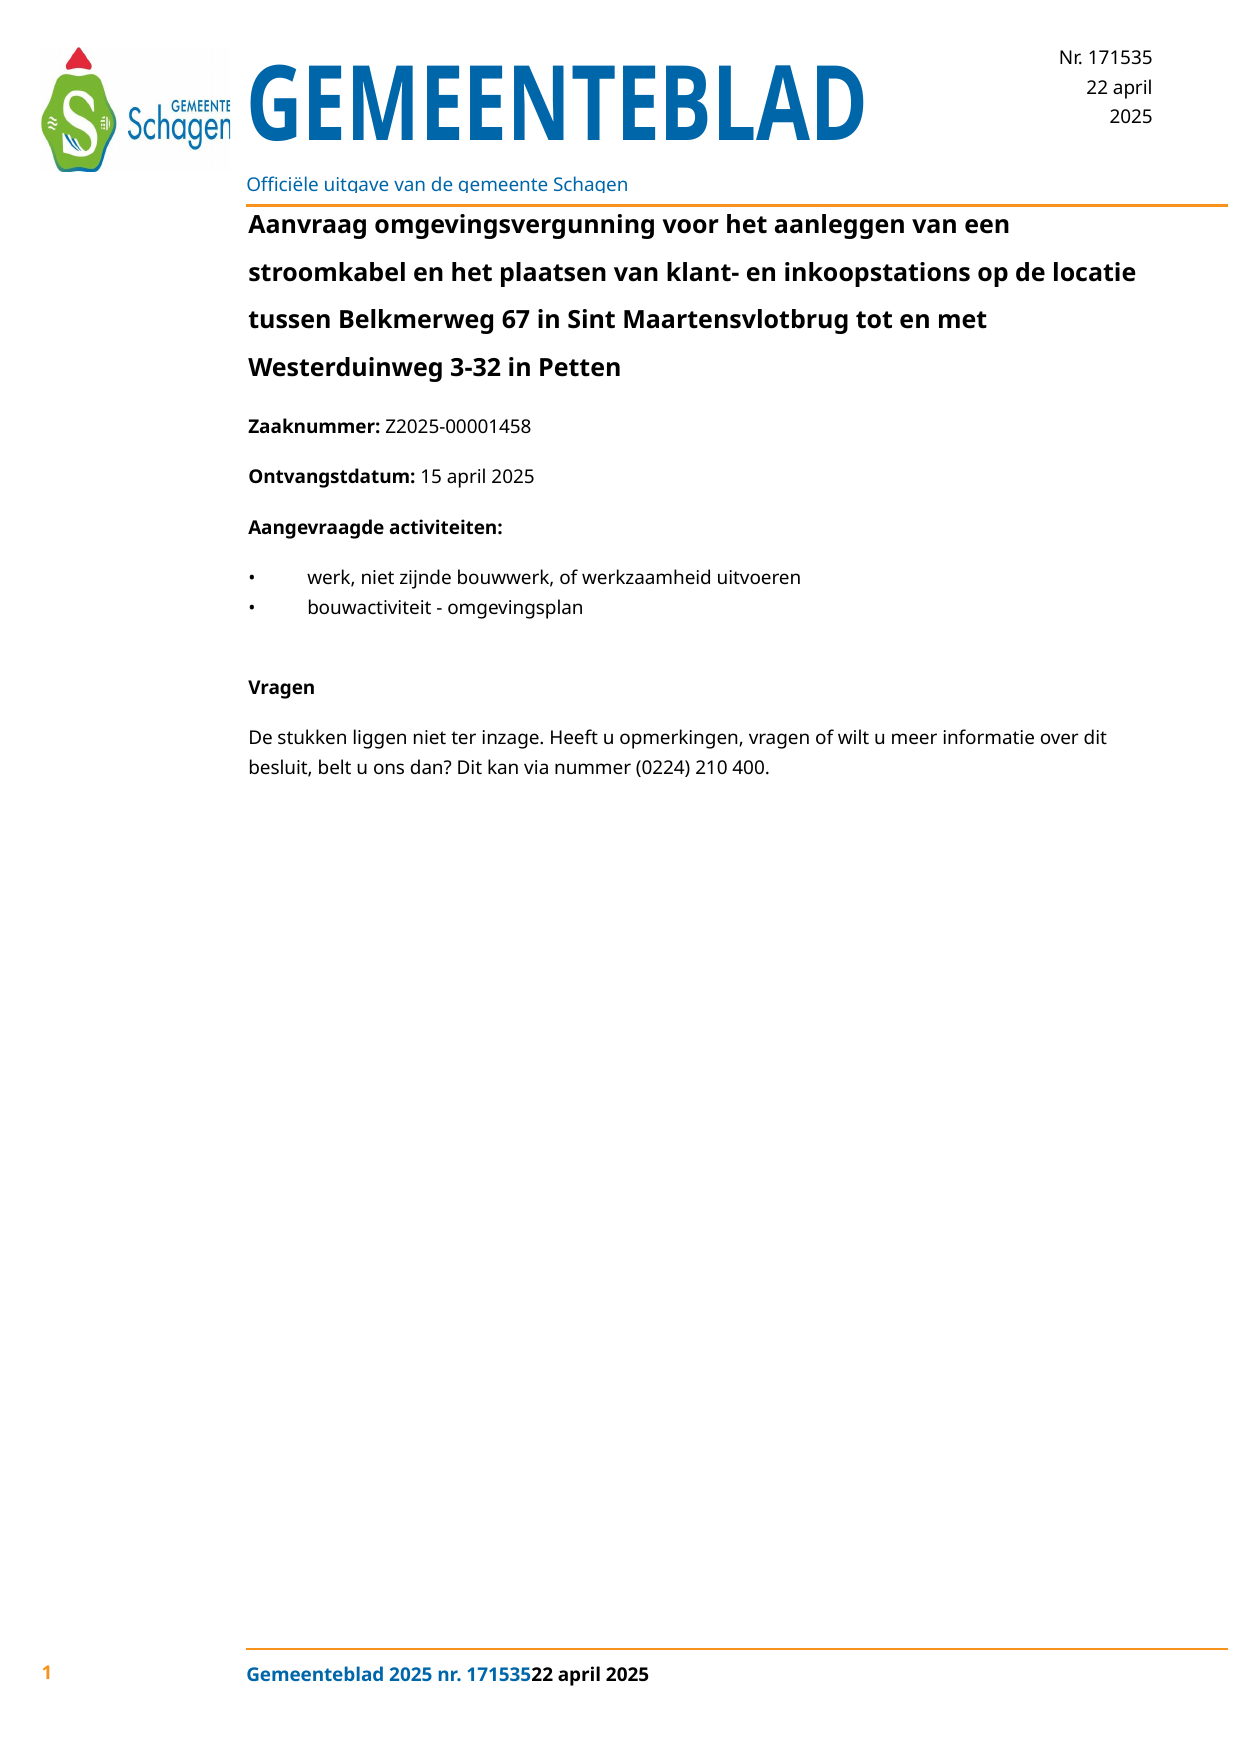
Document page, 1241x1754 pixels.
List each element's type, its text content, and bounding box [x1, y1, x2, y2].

list bouwactiviteit - omgevingsplan [248, 594, 1152, 620]
text Vragen [248, 674, 1152, 700]
text Aanvraag omgevingsvergunning voor het aanleggen van een stroomkabel en het plaatsen van klant- en inkoopstations op de locatie tussen Belkmerweg 67 in Sint Maartensvlotbrug tot en met Westerduinweg 3-32 in Petten [248, 207, 1152, 384]
text Aangevraagde activiteiten: [248, 514, 1152, 540]
text Ontvangstdatum: 15 april 2025 [248, 463, 1152, 489]
picture [41, 47, 231, 172]
text De stukken liggen niet ter inzage. Heeft u opmerkingen, vragen of wilt u meer informatie over dit besluit, belt u ons dan? Dit kan via nummer (0224) 210 400. [248, 724, 1152, 780]
list werk, niet zijnde bouwwerk, of werkzaamheid uitvoeren [248, 564, 1152, 590]
text Zaaknummer: Z2025-00001458 [248, 413, 1152, 439]
